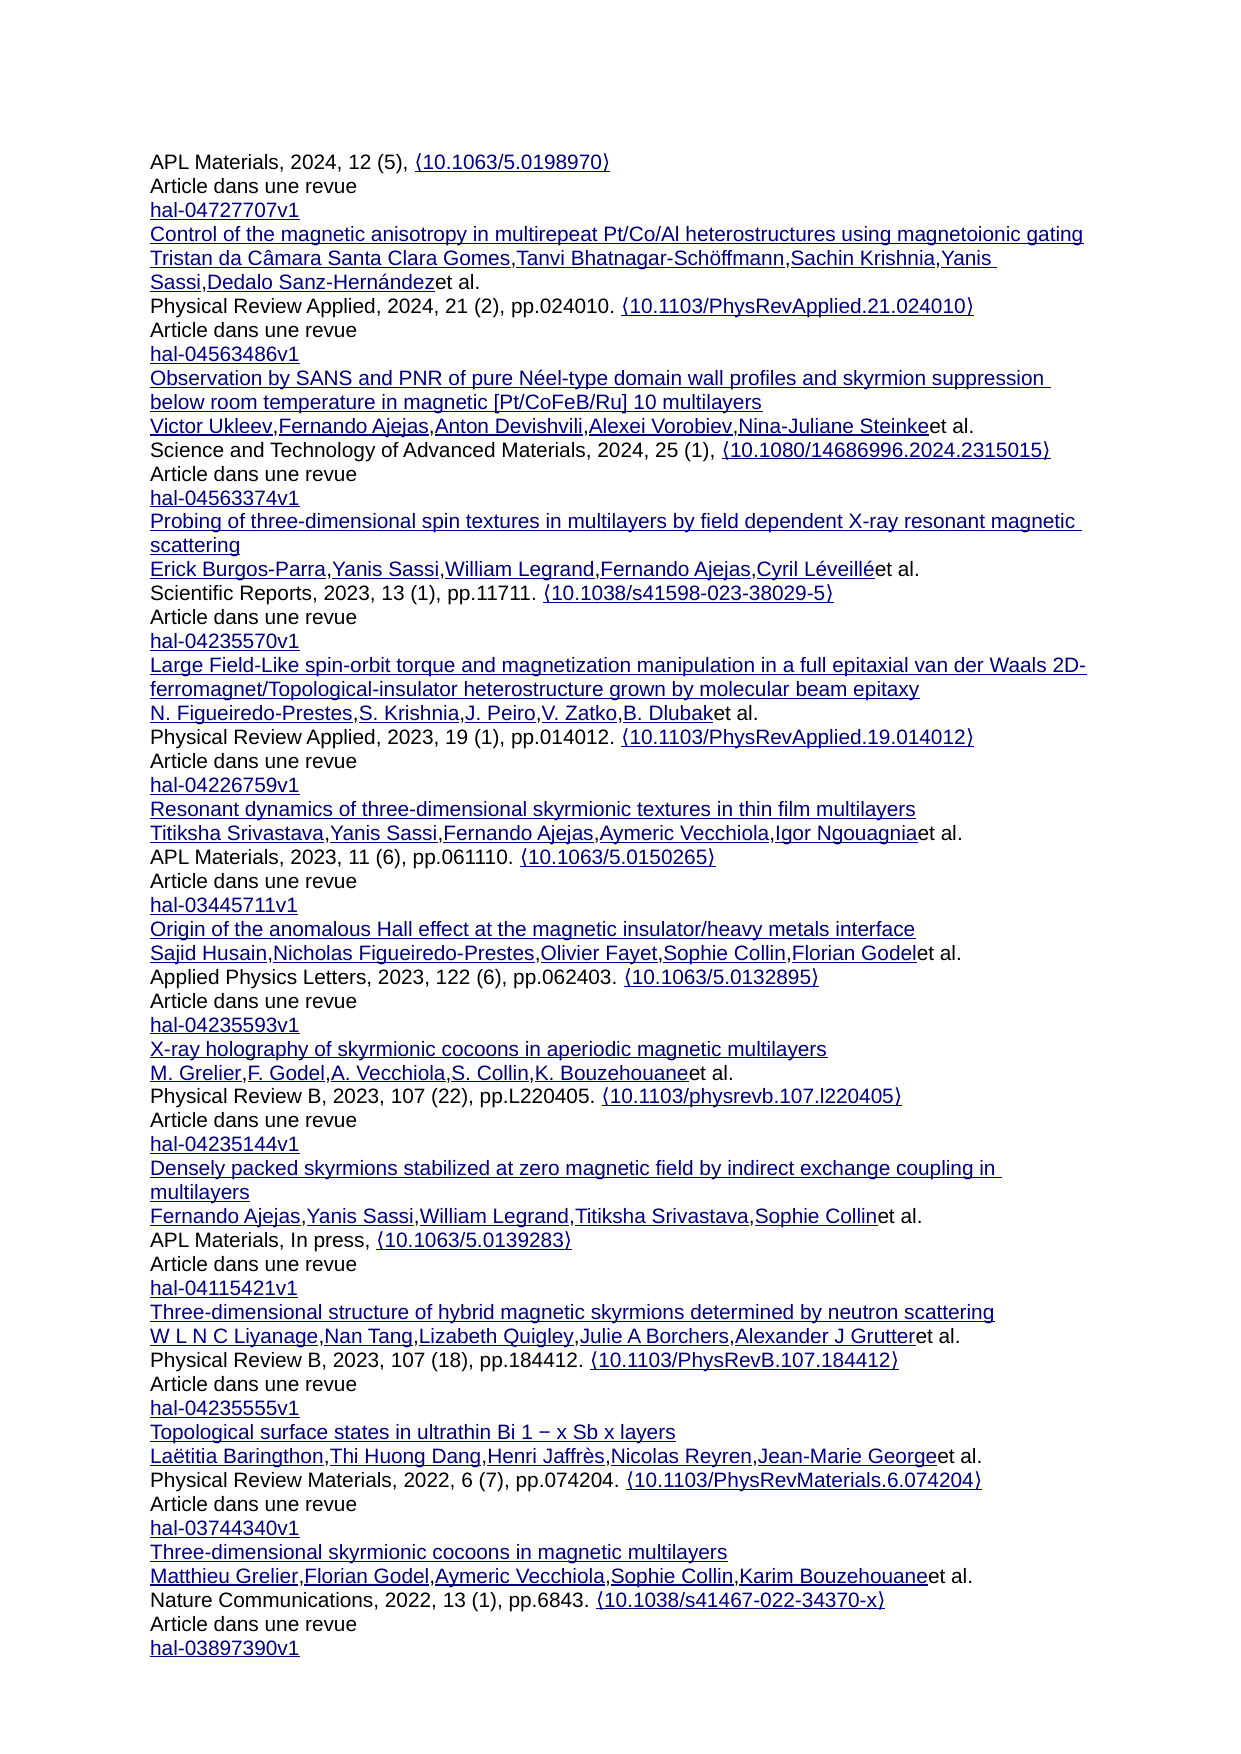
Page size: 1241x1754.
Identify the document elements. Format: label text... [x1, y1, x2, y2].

table_cell Large Field-Like spin-orbit torque and magnetization manipulation in a full epitaxial van der Waals 2D-ferromagnet/Topological-insulator heterostructure grown by molecular beam epitaxy N. Figueiredo-Prestes,S. Krishnia,J. Peiro,V. Zatko,B. Dlubaket al. Physical Review Applied, 2023, 19 (1), pp.014012. ⟨10.1103/PhysRevApplied.19.014012⟩ Article dans une revue hal-04226759v1 [150, 653, 1090, 797]
table_cell Observation by SANS and PNR of pure Néel-type domain wall profiles and skyrmion suppression below room temperature in magnetic [Pt/CoFeB/Ru] 10 multilayers Victor Ukleev,Fernando Ajejas,Anton Devishvili,Alexei Vorobiev,Nina-Juliane Steinkeet al. Science and Technology of Advanced Materials, 2024, 25 (1), ⟨10.1080/14686996.2024.2315015⟩ Article dans une revue hal-04563374v1 [150, 366, 1090, 509]
table_cell Control of the magnetic anisotropy in multirepeat Pt/Co/Al heterostructures using magnetoionic gating Tristan da Câmara Santa Clara Gomes,Tanvi Bhatnagar-Schöffmann,Sachin Krishnia,Yanis Sassi,Dedalo Sanz-Hernándezet al. Physical Review Applied, 2024, 21 (2), pp.024010. ⟨10.1103/PhysRevApplied.21.024010⟩ Article dans une revue hal-04563486v1 [150, 222, 1090, 366]
table_cell Origin of the anomalous Hall effect at the magnetic insulator/heavy metals interface Sajid Husain,Nicholas Figueiredo-Prestes,Olivier Fayet,Sophie Collin,Florian Godelet al. Applied Physics Letters, 2023, 122 (6), pp.062403. ⟨10.1063/5.0132895⟩ Article dans une revue hal-04235593v1 [150, 917, 1090, 1036]
table_cell Three-dimensional skyrmionic cocoons in magnetic multilayers Matthieu Grelier,Florian Godel,Aymeric Vecchiola,Sophie Collin,Karim Bouzehouaneet al. Nature Communications, 2022, 13 (1), pp.6843. ⟨10.1038/s41467-022-34370-x⟩ Article dans une revue hal-03897390v1 [150, 1540, 1090, 1659]
table_cell Three-dimensional structure of hybrid magnetic skyrmions determined by neutron scattering W L N C Liyanage,Nan Tang,Lizabeth Quigley,Julie A Borchers,Alexander J Grutteret al. Physical Review B, 2023, 107 (18), pp.184412. ⟨10.1103/PhysRevB.107.184412⟩ Article dans une revue hal-04235555v1 [150, 1300, 1090, 1420]
table_cell Densely packed skyrmions stabilized at zero magnetic field by indirect exchange coupling in multilayers Fernando Ajejas,Yanis Sassi,William Legrand,Titiksha Srivastava,Sophie Collinet al. APL Materials, In press, ⟨10.1063/5.0139283⟩ Article dans une revue hal-04115421v1 [150, 1156, 1090, 1300]
table_cell Probing of three-dimensional spin textures in multilayers by field dependent X-ray resonant magnetic scattering Erick Burgos-Parra,Yanis Sassi,William Legrand,Fernando Ajejas,Cyril Léveilléet al. Scientific Reports, 2023, 13 (1), pp.11711. ⟨10.1038/s41598-023-38029-5⟩ Article dans une revue hal-04235570v1 [150, 509, 1090, 653]
table_cell X-ray holography of skyrmionic cocoons in aperiodic magnetic multilayers M. Grelier,F. Godel,A. Vecchiola,S. Collin,K. Bouzehouaneet al. Physical Review B, 2023, 107 (22), pp.L220405. ⟨10.1103/physrevb.107.l220405⟩ Article dans une revue hal-04235144v1 [150, 1036, 1090, 1156]
table_cell Resonant dynamics of three-dimensional skyrmionic textures in thin film multilayers Titiksha Srivastava,Yanis Sassi,Fernando Ajejas,Aymeric Vecchiola,Igor Ngouagniaet al. APL Materials, 2023, 11 (6), pp.061110. ⟨10.1063/5.0150265⟩ Article dans une revue hal-03445711v1 [150, 797, 1090, 917]
table_cell Topological surface states in ultrathin Bi 1 − x Sb x layers Laëtitia Baringthon,Thi Huong Dang,Henri Jaffrès,Nicolas Reyren,Jean-Marie Georgeet al. Physical Review Materials, 2022, 6 (7), pp.074204. ⟨10.1103/PhysRevMaterials.6.074204⟩ Article dans une revue hal-03744340v1 [150, 1420, 1090, 1539]
table_cell APL Materials, 2024, 12 (5), ⟨10.1063/5.0198970⟩ Article dans une revue hal-04727707v1 [150, 150, 1090, 222]
